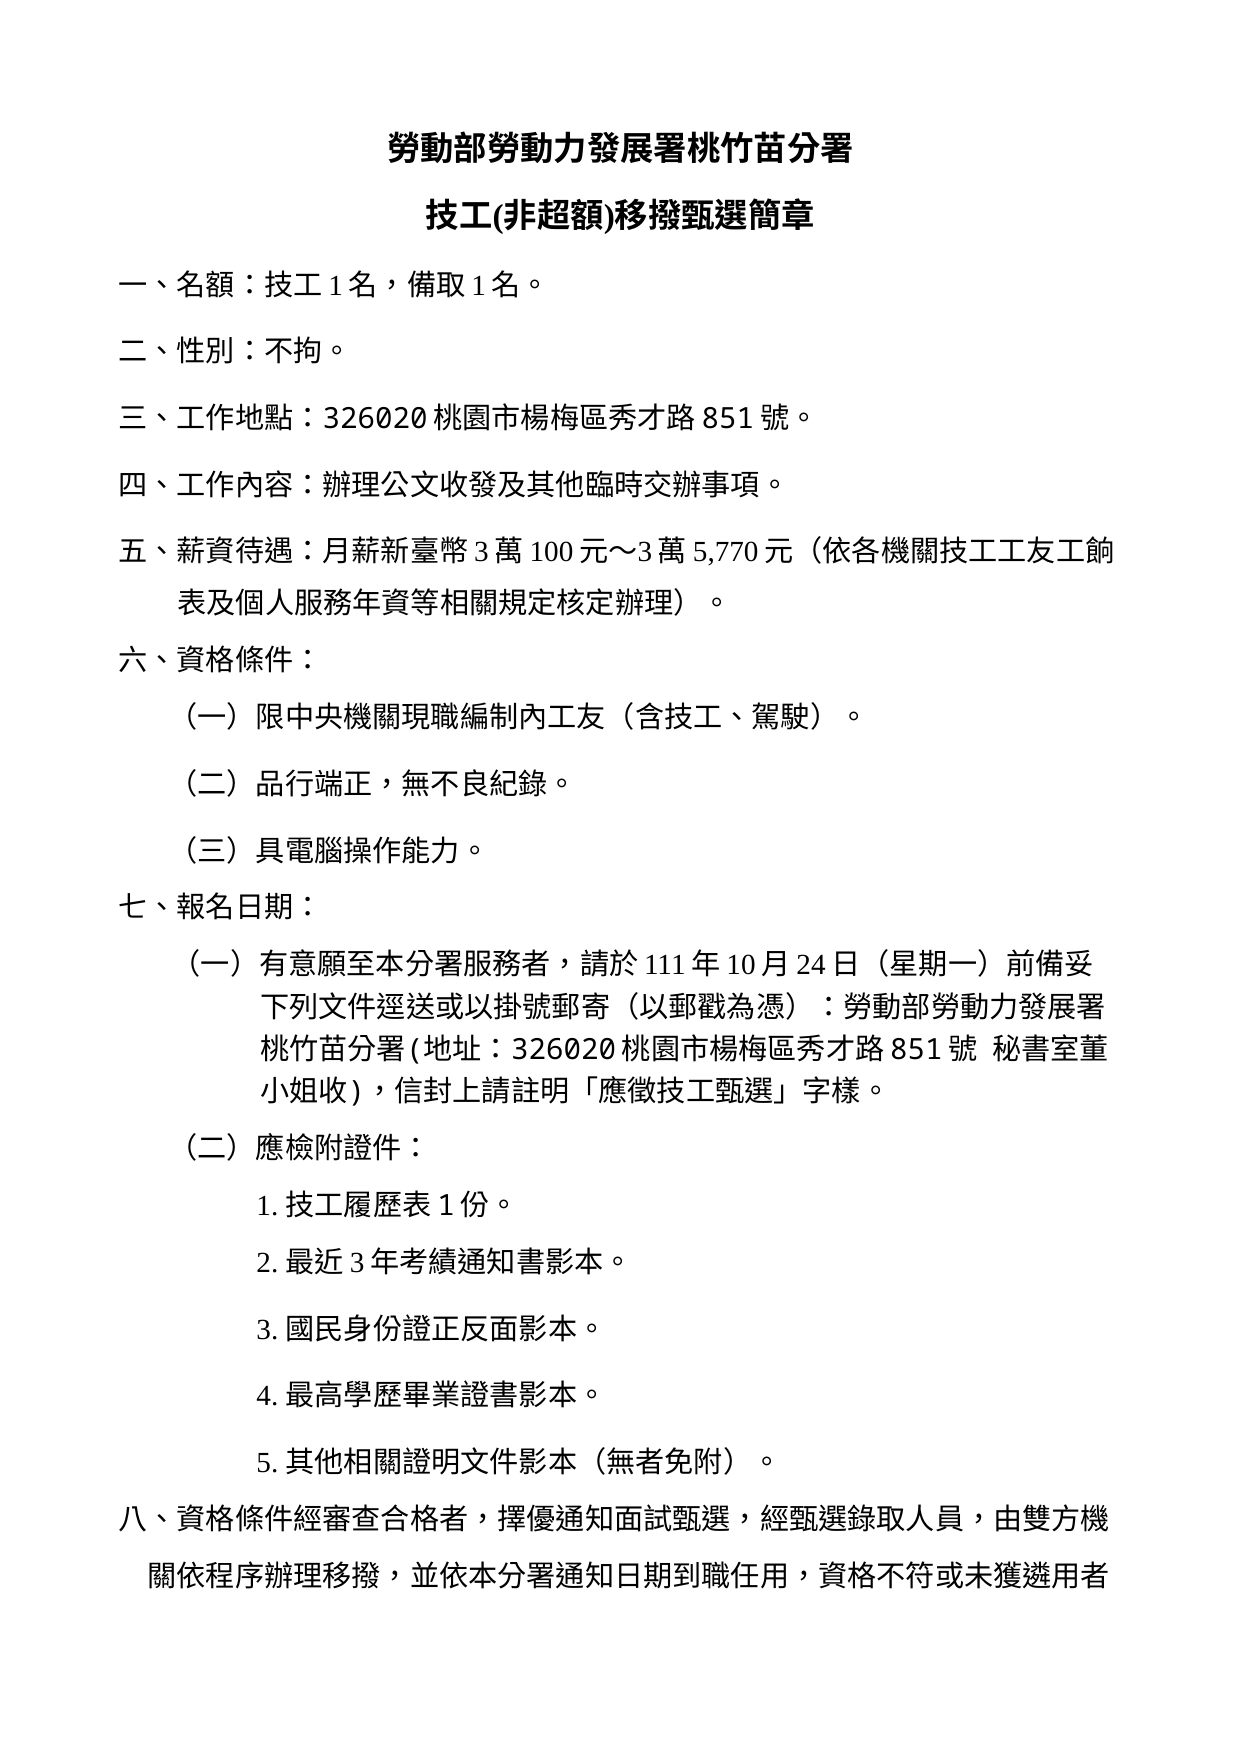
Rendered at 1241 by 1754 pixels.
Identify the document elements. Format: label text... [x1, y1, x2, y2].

text 3. 國民身份證正反面影本。 [256, 1296, 1122, 1348]
text 1. 技工履歷表1份。 [256, 1182, 1122, 1224]
text （二）品行端正，無不良紀錄。 [168, 751, 1122, 803]
text 2. 最近3年考績通知書影本。 [256, 1239, 1122, 1281]
text （一）限中央機關現職編制內工友（含技工、駕駛）。 [168, 694, 1122, 736]
text 勞動部勞動力發展署桃竹苗分署 [118, 118, 1122, 170]
text 六、資格條件： [118, 637, 1122, 679]
text 一、名額：技工1名，備取1名。 [118, 251, 1122, 303]
text 八、資格條件經審查合格者，擇優通知面試甄選，經甄選錄取人員，由雙方機 [118, 1496, 1122, 1538]
text 五、薪資待遇：月薪新臺幣3萬100元〜3萬5,770元（依各機關技工工友工餉表及個人服務年資等相關規定核定辦理）。 [118, 518, 1122, 622]
text （一）有意願至本分署服務者，請於111年10月24日（星期一）前備妥下列文件逕送或以掛號郵寄（以郵戳為憑）：勞動部勞動力發展署桃竹苗分署(地址：326020桃園市楊梅區秀才路851號 秘書室董小姐收)，信封上請註明「應徵技工甄選」字樣。 [171, 941, 1122, 1110]
text 關依程序辦理移撥，並依本分署通知日期到職任用，資格不符或未獲遴用者 [118, 1552, 1122, 1595]
text 四、工作內容：辦理公文收發及其他臨時交辦事項。 [118, 451, 1122, 503]
text 二、性別：不拘。 [118, 318, 1122, 370]
text 七、報名日期： [118, 884, 1122, 926]
text （三）具電腦操作能力。 [168, 817, 1122, 869]
text 4. 最高學歷畢業證書影本。 [256, 1362, 1122, 1414]
text 技工(非超額)移撥甄選簡章 [118, 185, 1122, 237]
text 5. 其他相關證明文件影本（無者免附）。 [256, 1429, 1122, 1481]
text （二）應檢附證件： [168, 1125, 1122, 1167]
text 三、工作地點：326020桃園市楊梅區秀才路851號。 [118, 385, 1122, 437]
